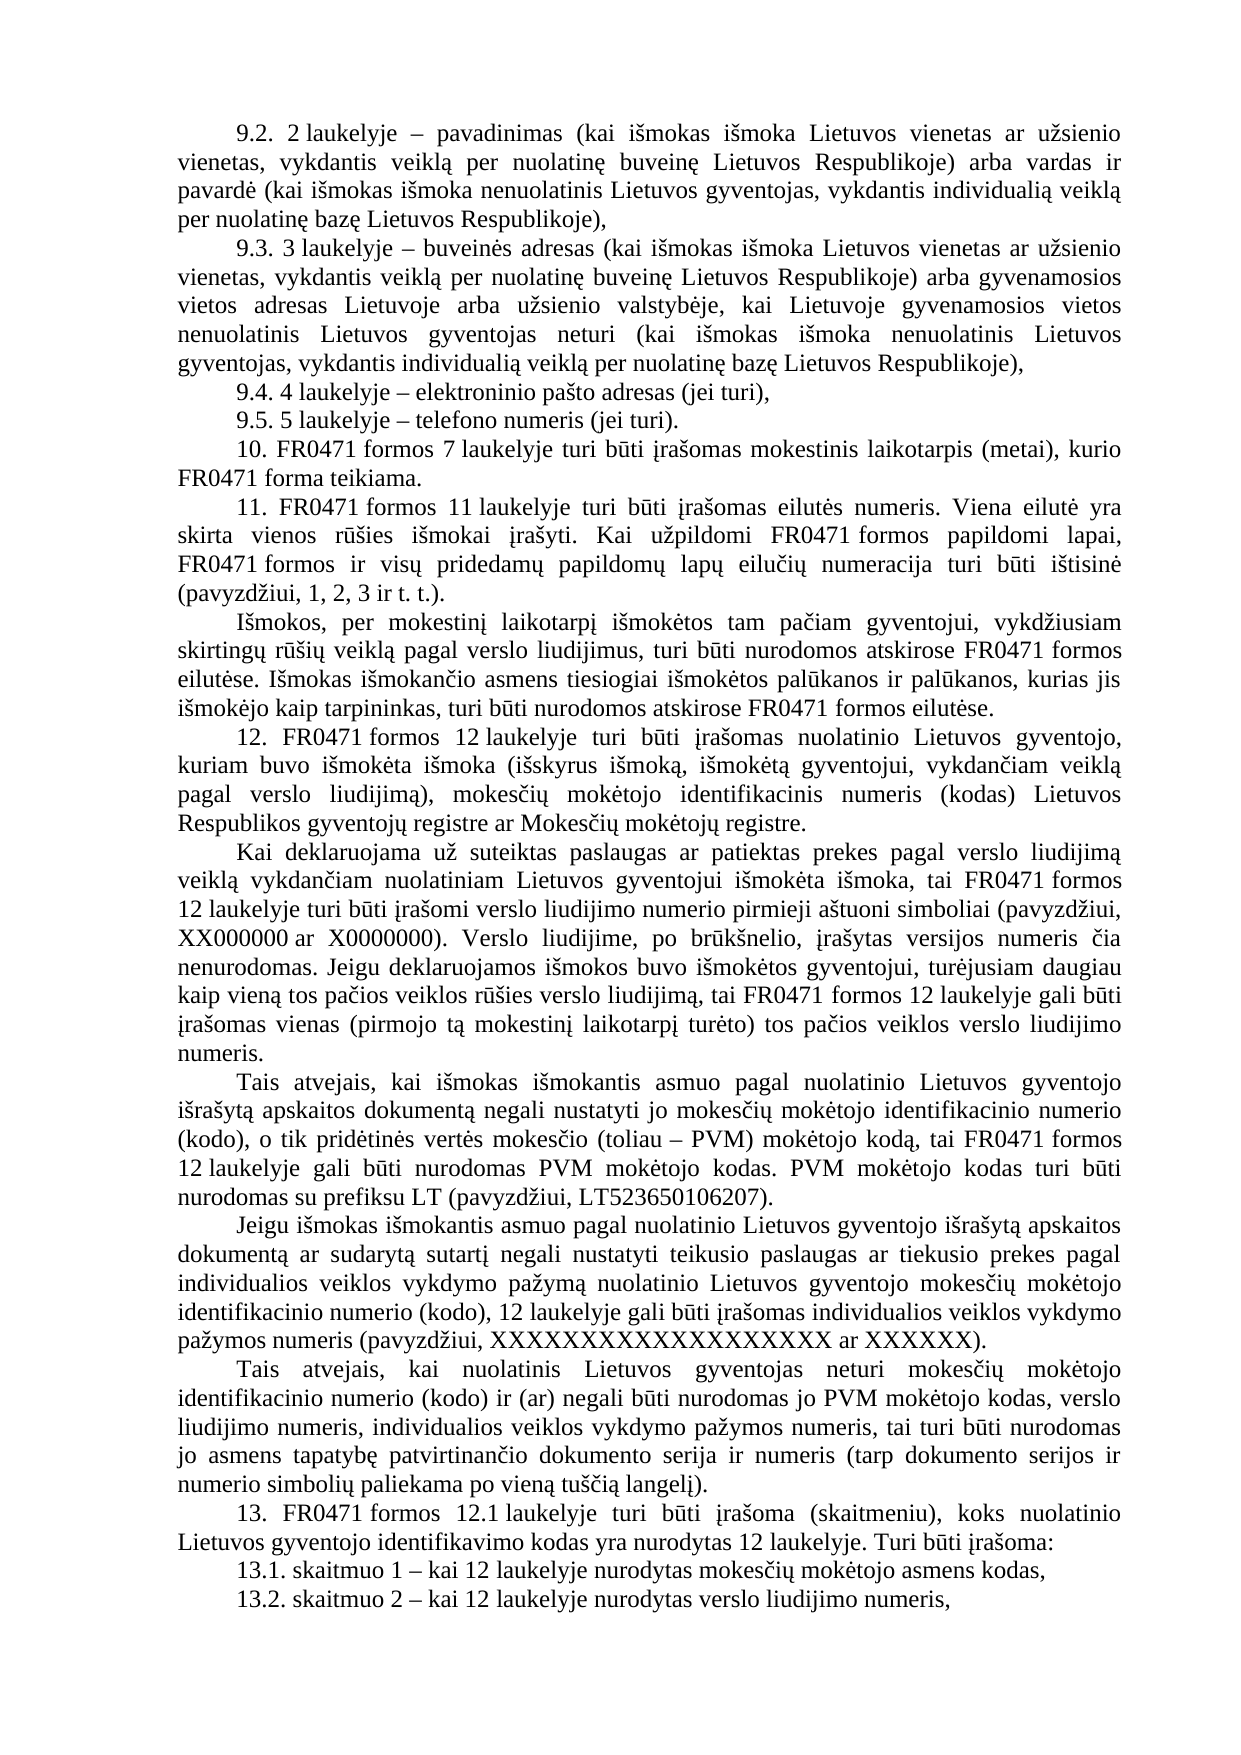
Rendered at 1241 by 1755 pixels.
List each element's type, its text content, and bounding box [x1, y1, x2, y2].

text 11. FR0471 formos 11 laukelyje turi būti įrašomas eilutės numeris. Viena eilutė yra skirta vienos rūšies išmokai įrašyti. Kai užpildomi FR0471 formos papildomi lapai, FR0471 formos ir visų pridedamų papildomų lapų eilučių numeracija turi būti ištisinė (pavyzdžiui, 1, 2, 3 ir t. t.). [177, 492, 1122, 607]
text 9.3. 3 laukelyje – buveinės adresas (kai išmokas išmoka Lietuvos vienetas ar užsienio vienetas, vykdantis veiklą per nuolatinę buveinę Lietuvos Respublikoje) arba gyvenamosios vietos adresas Lietuvoje arba užsienio valstybėje, kai Lietuvoje gyvenamosios vietos nenuolatinis Lietuvos gyventojas neturi (kai išmokas išmoka nenuolatinis Lietuvos gyventojas, vykdantis individualią veiklą per nuolatinę bazę Lietuvos Respublikoje), [177, 233, 1122, 377]
text 13. FR0471 formos 12.1 laukelyje turi būti įrašoma (skaitmeniu), koks nuolatinio Lietuvos gyventojo identifikavimo kodas yra nurodytas 12 laukelyje. Turi būti įrašoma: [177, 1498, 1122, 1556]
text 12. FR0471 formos 12 laukelyje turi būti įrašomas nuolatinio Lietuvos gyventojo, kuriam buvo išmokėta išmoka (išskyrus išmoką, išmokėtą gyventojui, vykdančiam veiklą pagal verslo liudijimą), mokesčių mokėtojo identifikacinis numeris (kodas) Lietuvos Respublikos gyventojų registre ar Mokesčių mokėtojų registre. [177, 722, 1122, 837]
text Tais atvejais, kai nuolatinis Lietuvos gyventojas neturi mokesčių mokėtojo identifikacinio numerio (kodo) ir (ar) negali būti nurodomas jo PVM mokėtojo kodas, verslo liudijimo numeris, individualios veiklos vykdymo pažymos numeris, tai turi būti nurodomas jo asmens tapatybę patvirtinančio dokumento serija ir numeris (tarp dokumento serijos ir numerio simbolių paliekama po vieną tuščią langelį). [177, 1354, 1122, 1498]
text 10. FR0471 formos 7 laukelyje turi būti įrašomas mokestinis laikotarpis (metai), kurio FR0471 forma teikiama. [177, 434, 1122, 492]
text 13.2. skaitmuo 2 – kai 12 laukelyje nurodytas verslo liudijimo numeris, [177, 1584, 1122, 1613]
text 9.2. 2 laukelyje – pavadinimas (kai išmokas išmoka Lietuvos vienetas ar užsienio vienetas, vykdantis veiklą per nuolatinę buveinę Lietuvos Respublikoje) arba vardas ir pavardė (kai išmokas išmoka nenuolatinis Lietuvos gyventojas, vykdantis individualią veiklą per nuolatinę bazę Lietuvos Respublikoje), [177, 118, 1122, 233]
text Jeigu išmokas išmokantis asmuo pagal nuolatinio Lietuvos gyventojo išrašytą apskaitos dokumentą ar sudarytą sutartį negali nustatyti teikusio paslaugas ar tiekusio prekes pagal individualios veiklos vykdymo pažymą nuolatinio Lietuvos gyventojo mokesčių mokėtojo identifikacinio numerio (kodo), 12 laukelyje gali būti įrašomas individualios veiklos vykdymo pažymos numeris (pavyzdžiui, XXXXXXXXXXXXXXXXXXX ar XXXXXX). [177, 1211, 1122, 1354]
text Tais atvejais, kai išmokas išmokantis asmuo pagal nuolatinio Lietuvos gyventojo išrašytą apskaitos dokumentą negali nustatyti jo mokesčių mokėtojo identifikacinio numerio (kodo), o tik pridėtinės vertės mokesčio (toliau – PVM) mokėtojo kodą, tai FR0471 formos 12 laukelyje gali būti nurodomas PVM mokėtojo kodas. PVM mokėtojo kodas turi būti nurodomas su prefiksu LT (pavyzdžiui, LT523650106207). [177, 1067, 1122, 1211]
text 9.4. 4 laukelyje – elektroninio pašto adresas (jei turi), [177, 377, 1122, 406]
text 13.1. skaitmuo 1 – kai 12 laukelyje nurodytas mokesčių mokėtojo asmens kodas, [177, 1556, 1122, 1584]
text Kai deklaruojama už suteiktas paslaugas ar patiektas prekes pagal verslo liudijimą veiklą vykdančiam nuolatiniam Lietuvos gyventojui išmokėta išmoka, tai FR0471 formos 12 laukelyje turi būti įrašomi verslo liudijimo numerio pirmieji aštuoni simboliai (pavyzdžiui, XX000000 ar X0000000). Verslo liudijime, po brūkšnelio, įrašytas versijos numeris čia nenurodomas. Jeigu deklaruojamos išmokos buvo išmokėtos gyventojui, turėjusiam daugiau kaip vieną tos pačios veiklos rūšies verslo liudijimą, tai FR0471 formos 12 laukelyje gali būti įrašomas vienas (pirmojo tą mokestinį laikotarpį turėto) tos pačios veiklos verslo liudijimo numeris. [177, 837, 1122, 1067]
text 9.5. 5 laukelyje – telefono numeris (jei turi). [177, 406, 1122, 434]
text Išmokos, per mokestinį laikotarpį išmokėtos tam pačiam gyventojui, vykdžiusiam skirtingų rūšių veiklą pagal verslo liudijimus, turi būti nurodomos atskirose FR0471 formos eilutėse. Išmokas išmokančio asmens tiesiogiai išmokėtos palūkanos ir palūkanos, kurias jis išmokėjo kaip tarpininkas, turi būti nurodomos atskirose FR0471 formos eilutėse. [177, 607, 1122, 722]
